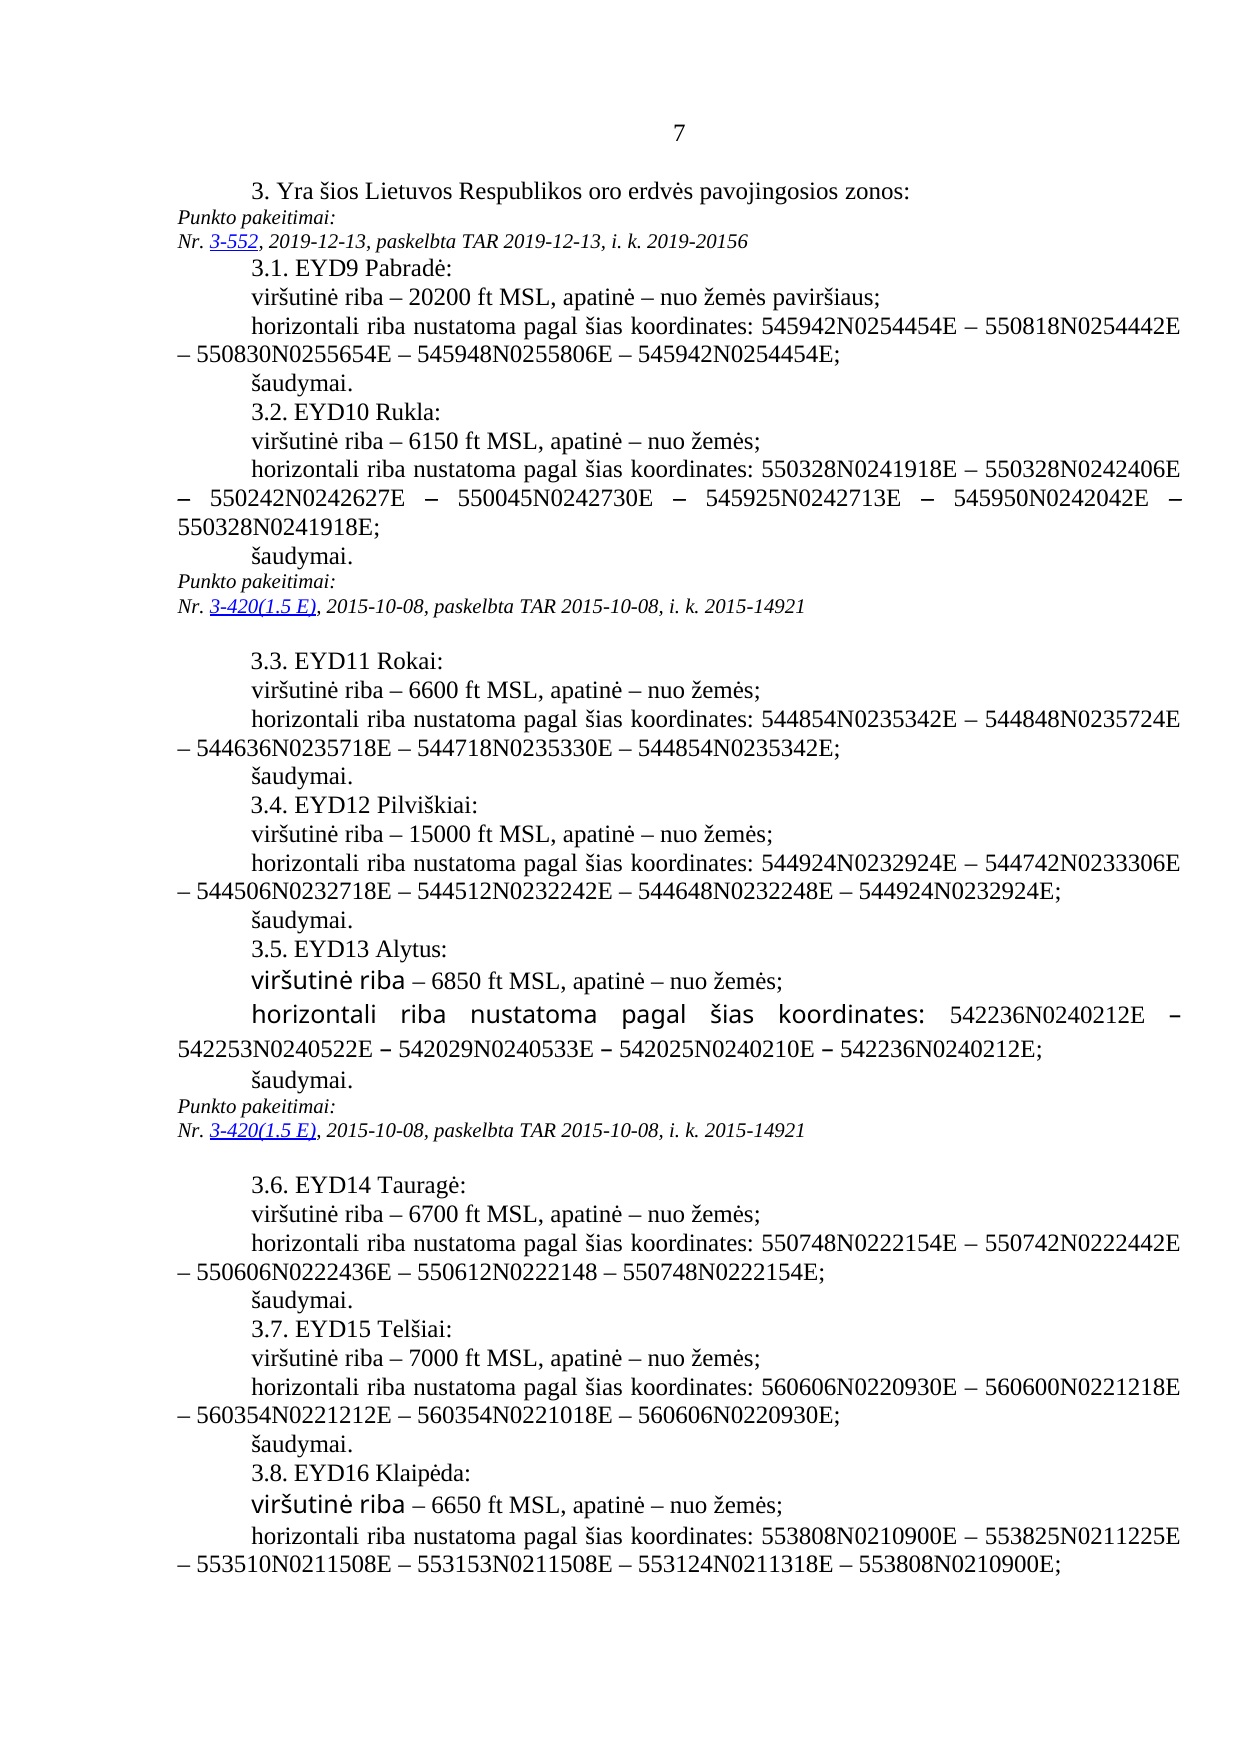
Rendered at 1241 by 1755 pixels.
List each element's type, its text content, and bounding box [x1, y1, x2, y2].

text horizontali riba nustatoma pagal šias koordinates: 542236N0240212E – 542253N0240522E – 542029N0240533E – 542025N0240210E – 542236N0240212E; [177, 997, 1181, 1065]
text šaudymai. [177, 541, 1181, 569]
text Punkto pakeitimai: [177, 1093, 1181, 1118]
text viršutinė riba – 6850 ft MSL, apatinė – nuo žemės; [177, 963, 1181, 997]
text viršutinė riba – 6650 ft MSL, apatinė – nuo žemės; [177, 1487, 1181, 1521]
text 3.7. EYD15 Telšiai: [177, 1314, 1181, 1343]
text viršutinė riba – 6150 ft MSL, apatinė – nuo žemės; [177, 426, 1181, 454]
text horizontali riba nustatoma pagal šias koordinates: 544854N0235342E – 544848N0235724E – 544636N0235718E – 544718N0235330E – 544854N0235342E; [177, 704, 1181, 761]
text 3.6. EYD14 Tauragė: [177, 1170, 1181, 1199]
text viršutinė riba – 7000 ft MSL, apatinė – nuo žemės; [177, 1343, 1181, 1372]
text šaudymai. [177, 1429, 1181, 1458]
text šaudymai. [177, 1065, 1181, 1093]
text horizontali riba nustatoma pagal šias koordinates: 560606N0220930E – 560600N0221218E – 560354N0221212E – 560354N0221018E – 560606N0220930E; [177, 1372, 1181, 1429]
text 3.5. EYD13 Alytus: [177, 934, 1181, 963]
text 3.1. EYD9 Pabradė: [177, 253, 1181, 282]
text 3.8. EYD16 Klaipėda: [177, 1458, 1181, 1487]
text Punkto pakeitimai: [177, 569, 1181, 593]
text 3.3. EYD11 Rokai: [210, 646, 1181, 675]
text horizontali riba nustatoma pagal šias koordinates: 553808N0210900E – 553825N0211225E – 553510N0211508E – 553153N0211508E – 553124N0211318E – 553808N0210900E; [177, 1521, 1181, 1578]
text šaudymai. [177, 905, 1181, 934]
text šaudymai. [177, 1285, 1181, 1314]
text viršutinė riba – 20200 ft MSL, apatinė – nuo žemės paviršiaus; [177, 282, 1181, 311]
text Nr. 3-420(1.5 E), 2015-10-08, paskelbta TAR 2015-10-08, i. k. 2015-14921 [177, 593, 1181, 618]
text 3.4. EYD12 Pilviškiai: [210, 790, 1181, 819]
text horizontali riba nustatoma pagal šias koordinates: 545942N0254454E – 550818N0254442E – 550830N0255654E – 545948N0255806E – 545942N0254454E; [177, 311, 1181, 368]
text horizontali riba nustatoma pagal šias koordinates: 544924N0232924E – 544742N0233306E – 544506N0232718E – 544512N0232242E – 544648N0232248E – 544924N0232924E; [177, 848, 1181, 905]
text Nr. 3-552, 2019-12-13, paskelbta TAR 2019-12-13, i. k. 2019-20156 [177, 229, 1181, 253]
text šaudymai. [177, 761, 1181, 790]
text 3. Yra šios Lietuvos Respublikos oro erdvės pavojingosios zonos: [177, 176, 1181, 205]
text 3.2. EYD10 Rukla: [177, 397, 1181, 426]
text horizontali riba nustatoma pagal šias koordinates: 550748N0222154E – 550742N0222442E – 550606N0222436E – 550612N0222148 – 550748N0222154E; [177, 1228, 1181, 1285]
text Punkto pakeitimai: [177, 205, 1181, 229]
text horizontali riba nustatoma pagal šias koordinates: 550328N0241918E – 550328N0242406E – 550242N0242627E – 550045N0242730E – 545925N0242713E – 545950N0242042E –550328N0241918E; [177, 454, 1181, 541]
text viršutinė riba – 6700 ft MSL, apatinė – nuo žemės; [177, 1199, 1181, 1228]
text Nr. 3-420(1.5 E), 2015-10-08, paskelbta TAR 2015-10-08, i. k. 2015-14921 [177, 1118, 1181, 1142]
text viršutinė riba – 6600 ft MSL, apatinė – nuo žemės; [177, 675, 1181, 704]
text šaudymai. [177, 368, 1181, 397]
text viršutinė riba – 15000 ft MSL, apatinė – nuo žemės; [177, 819, 1181, 848]
